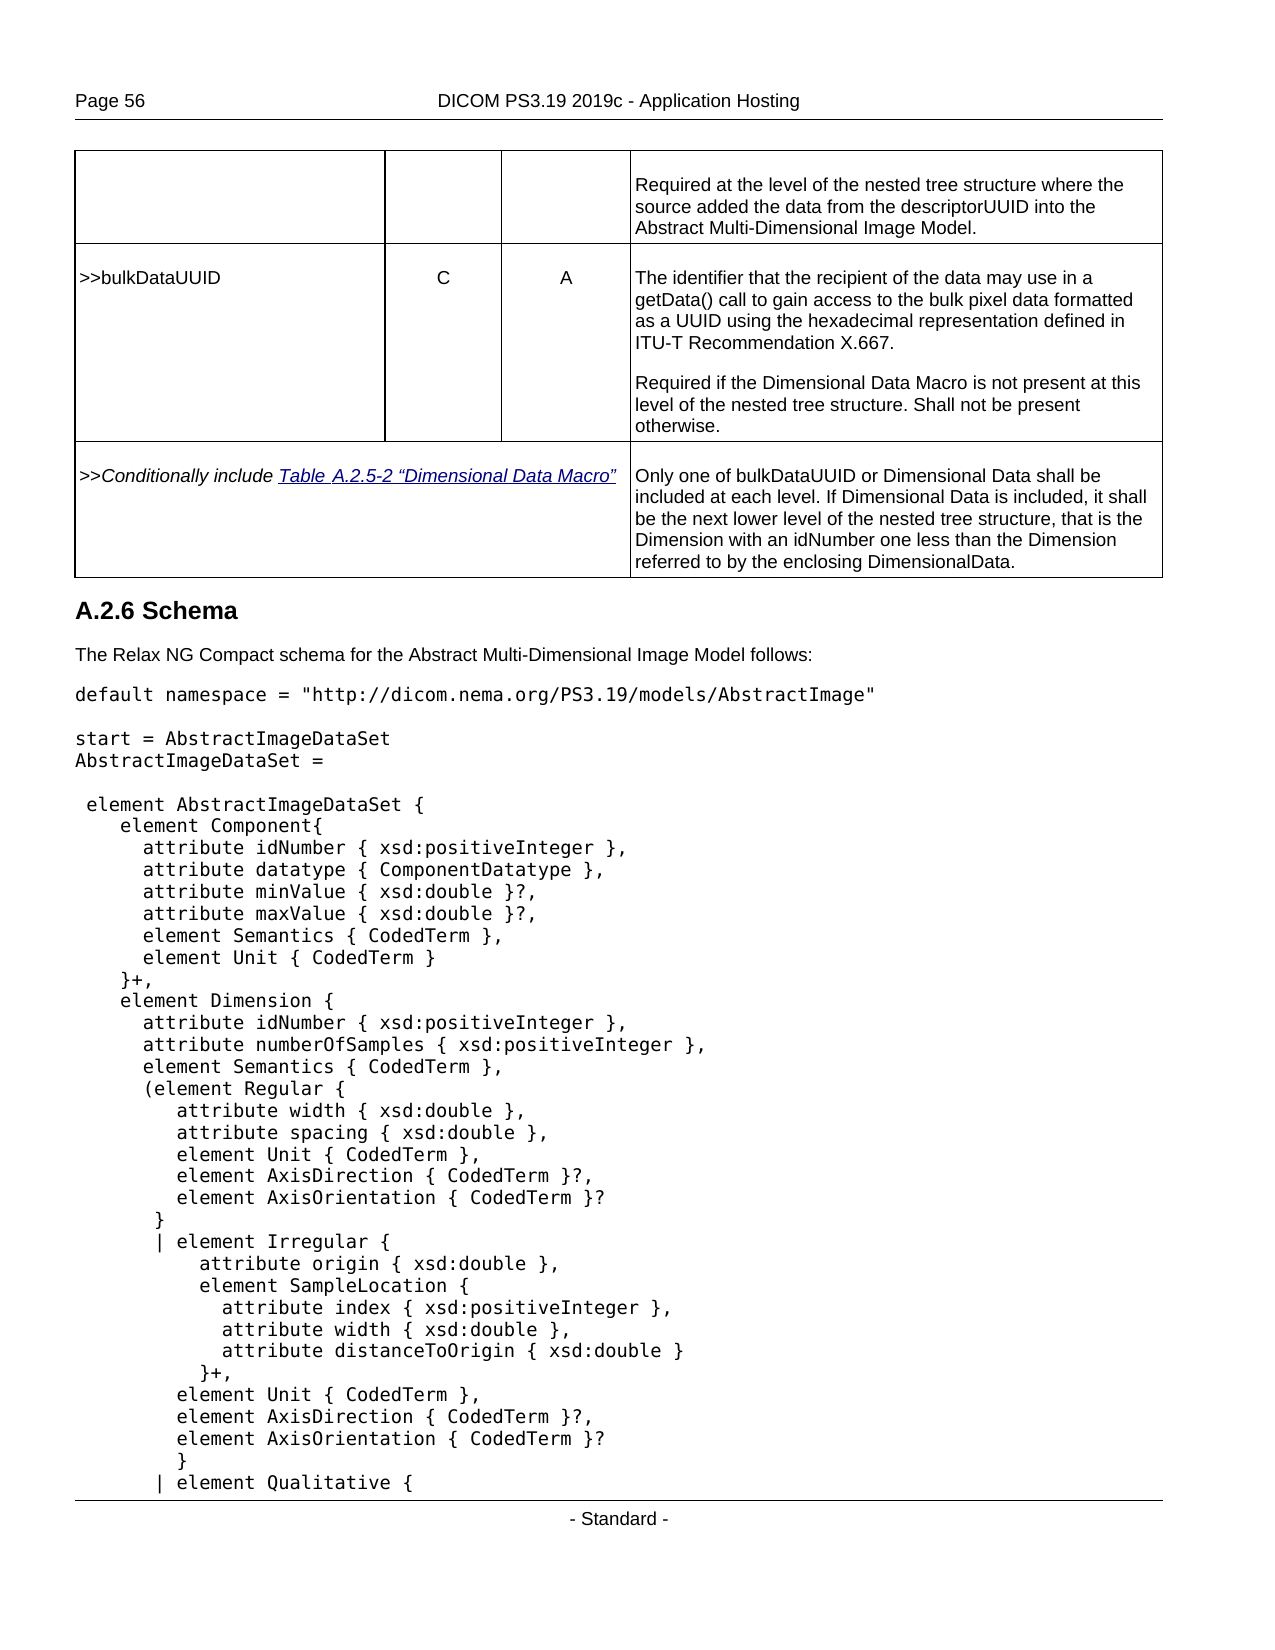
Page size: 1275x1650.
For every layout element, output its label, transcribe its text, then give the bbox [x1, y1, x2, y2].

table_cell >>Conditionally include Table A.2.5-2 “Dimensional Data Macro” [76, 442, 630, 577]
table_cell The identifier that the recipient of the data may use in a getData() call to gain access to the bulk pixel data formatted as a UUID using the hexadecimal representation defined in ITU-T Recommendation X.667. Required if the Dimensional Data Macro is not present at this level of the nested tree structure. Shall not be present otherwise. [631, 244, 1162, 441]
text The Relax NG Compact schema for the Abstract Multi-Dimensional Image Model follows: [75, 644, 1162, 665]
table_cell C [386, 244, 501, 441]
table_cell [386, 151, 501, 243]
table_cell Only one of bulkDataUUID or Dimensional Data shall be included at each level. If Dimensional Data is included, it shall be the next lower level of the nested tree structure, that is the Dimension with an idNumber one less than the Dimension referred to by the enclosing DimensionalData. [631, 442, 1162, 577]
table_cell [502, 151, 630, 243]
table_cell [76, 151, 384, 243]
text default namespace = "http://dicom.nema.org/PS3.19/models/AbstractImage" start = AbstractImageDataSet AbstractImageDataSet = element AbstractImageDataSet { element Component{ attribute idNumber { xsd:positiveInteger }, attribute datatype { ComponentDatatype }, attribute minValue { xsd:double }?, attribute maxValue { xsd:double }?, element Semantics { CodedTerm }, element Unit { CodedTerm } }+, element Dimension { attribute idNumber { xsd:positiveInteger }, attribute numberOfSamples { xsd:positiveInteger }, element Semantics { CodedTerm }, (element Regular { attribute width { xsd:double }, attribute spacing { xsd:double }, element Unit { CodedTerm }, element AxisDirection { CodedTerm }?, element AxisOrientation { CodedTerm }? } | element Irregular { attribute origin { xsd:double }, element SampleLocation { attribute index { xsd:positiveInteger }, attribute width { xsd:double }, attribute distanceToOrigin { xsd:double } }+, element Unit { CodedTerm }, element AxisDirection { CodedTerm }?, element AxisOrientation { CodedTerm }? } | element Qualitative { [75, 684, 1162, 1493]
table_cell Required at the level of the nested tree structure where the source added the data from the descriptorUUID into the Abstract Multi-Dimensional Image Model. [631, 151, 1162, 243]
text A.2.6 Schema [75, 596, 1162, 625]
table_cell A [502, 244, 630, 441]
table_cell >>bulkDataUUID [76, 244, 384, 441]
